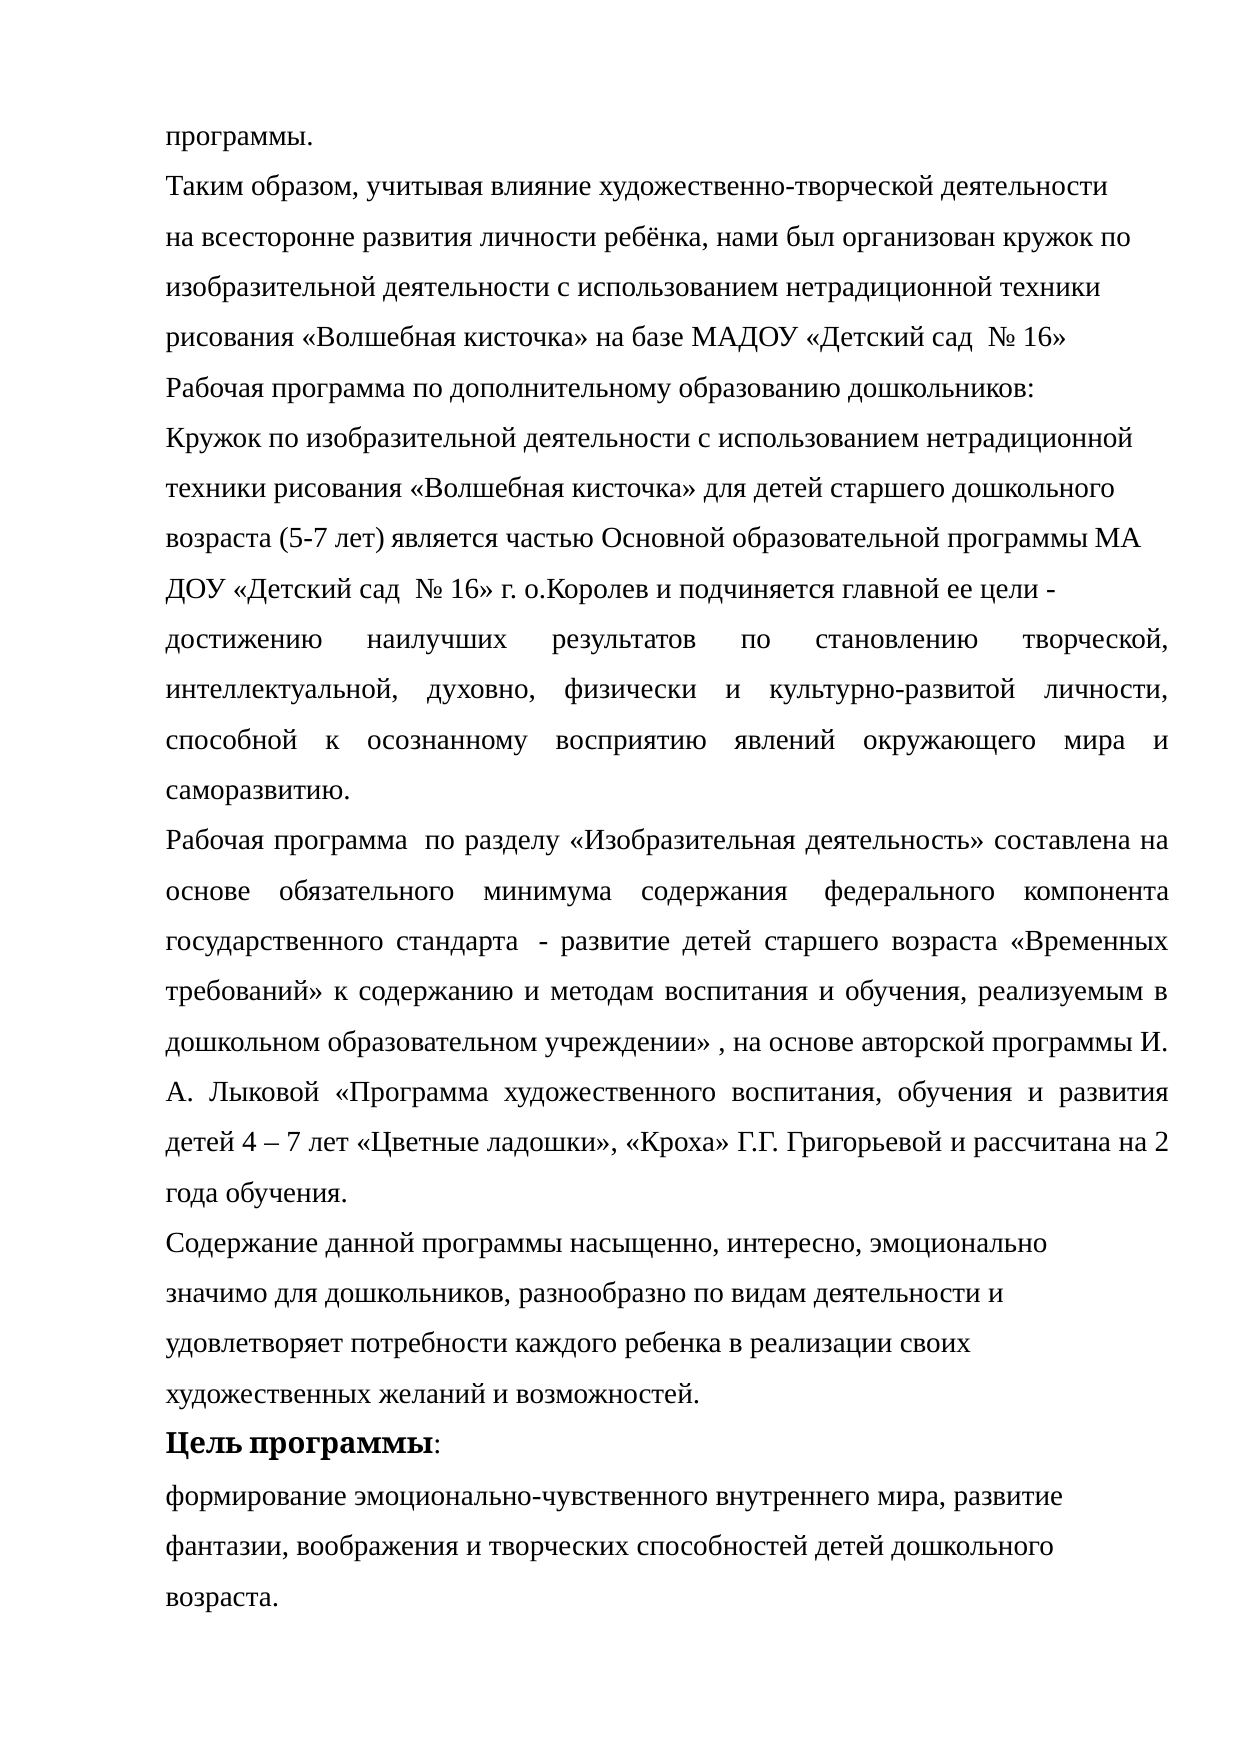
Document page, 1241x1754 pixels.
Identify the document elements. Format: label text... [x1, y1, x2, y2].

text Кружок по изобразительной деятельности с использованием нетрадиционной [165, 420, 1169, 453]
text рисования «Волшебная кисточка» на базе МАДОУ «Детский сад № 16» [165, 319, 1169, 353]
text возраста (5-7 лет) является частью Основной образовательной программы МА [165, 521, 1169, 554]
text удовлетворяет потребности каждого ребенка в реализации своих [165, 1326, 1169, 1359]
text техники рисования «Волшебная кисточка» для детей старшего дошкольного [165, 470, 1169, 504]
text формирование эмоционально-чувственного внутреннего мира, развитие [165, 1478, 1169, 1512]
text художественных желаний и возможностей. [165, 1376, 1169, 1409]
text Цель программы: [165, 1426, 1169, 1461]
text достижению наилучших результатов по становлению творческой, интеллектуальной, духовно, физически и культурно-развитой личности, способной к осознанному восприятию явлений окружающего мира и саморазвитию. [165, 621, 1169, 806]
text фантазии, воображения и творческих способностей детей дошкольного [165, 1528, 1169, 1562]
text на всесторонне развития личности ребёнка, нами был организован кружок по [165, 219, 1169, 252]
text возраста. [165, 1579, 1169, 1612]
text программы. [165, 118, 1169, 152]
text Содержание данной программы насыщенно, интересно, эмоционально [165, 1225, 1169, 1258]
text Таким образом, учитывая влияние художественно-творческой деятельности [165, 168, 1169, 202]
text Рабочая программа по разделу «Изобразительная деятельность» составлена на основе обязательного минимума содержания федерального компонента государственного стандарта - развитие детей старшего возраста «Временных требований» к содержанию и методам воспитания и обучения, реализуемым в дошкольном образовательном учреждении» , на основе авторской программы И. А. Лыковой «Программа художественного воспитания, обучения и развития детей 4 – 7 лет «Цветные ладошки», «Кроха» Г.Г. Григорьевой и рассчитана на 2 года обучения. [165, 822, 1169, 1208]
text изобразительной деятельности с использованием нетрадиционной техники [165, 269, 1169, 303]
text ДОУ «Детский сад № 16» г. о.Королев и подчиняется главной ее цели - [165, 571, 1169, 604]
text значимо для дошкольников, разнообразно по видам деятельности и [165, 1275, 1169, 1309]
text Рабочая программа по дополнительному образованию дошкольников: [165, 370, 1169, 403]
